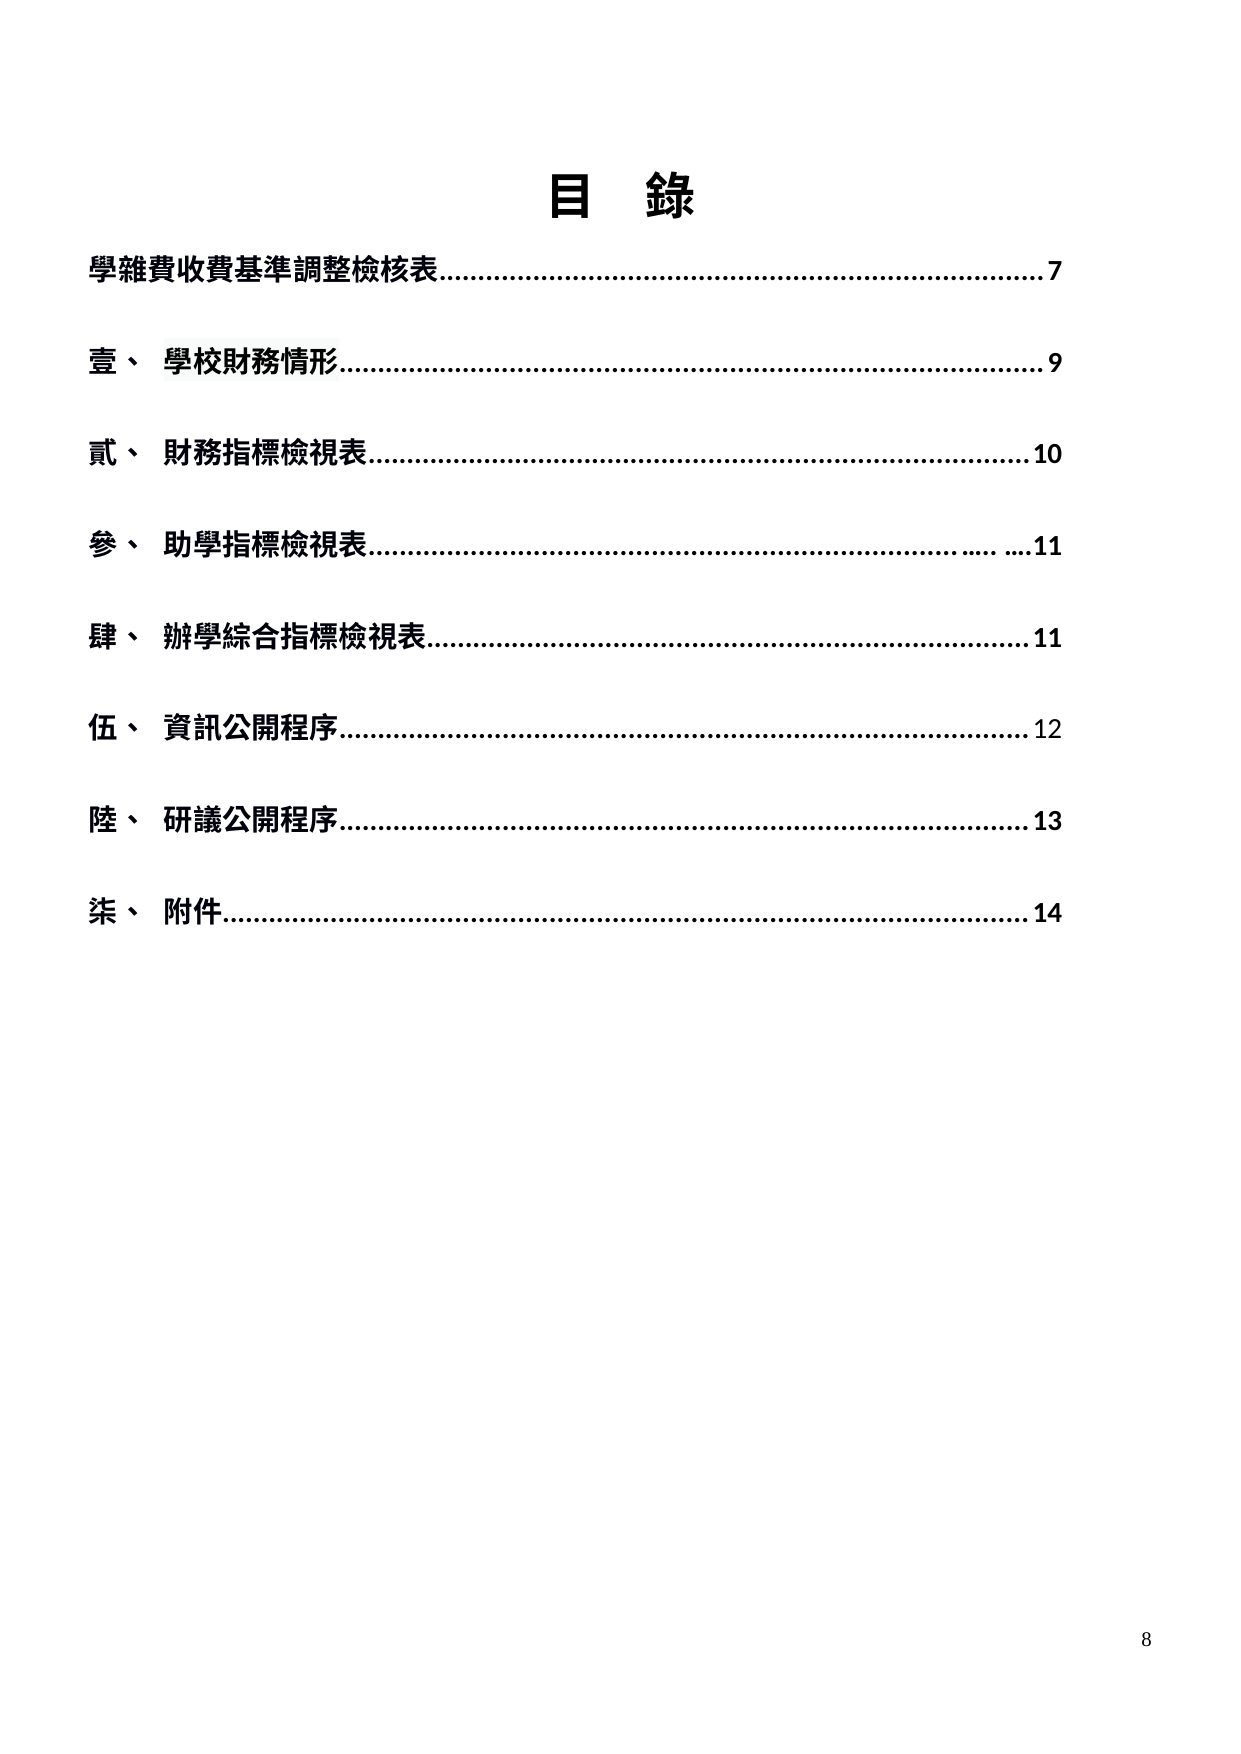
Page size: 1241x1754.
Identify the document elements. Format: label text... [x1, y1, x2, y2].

text 貳、 財務指標檢視表 10 [89, 407, 1152, 482]
text 伍、 資訊公開程序 12 [89, 682, 1152, 757]
text 目 錄 [89, 149, 1152, 224]
text 參、 助學指標檢視表 ….. ….11 [89, 499, 1152, 574]
text 學雜費收費基準調整檢核表 7 [89, 224, 1152, 299]
text 陸、 研議公開程序 13 [89, 774, 1152, 849]
text 壹、 學校財務情形 9 [89, 316, 1152, 391]
text 肆、 辦學綜合指標檢視表 11 [89, 591, 1152, 666]
text 柒、 附件 14 [89, 866, 1152, 941]
